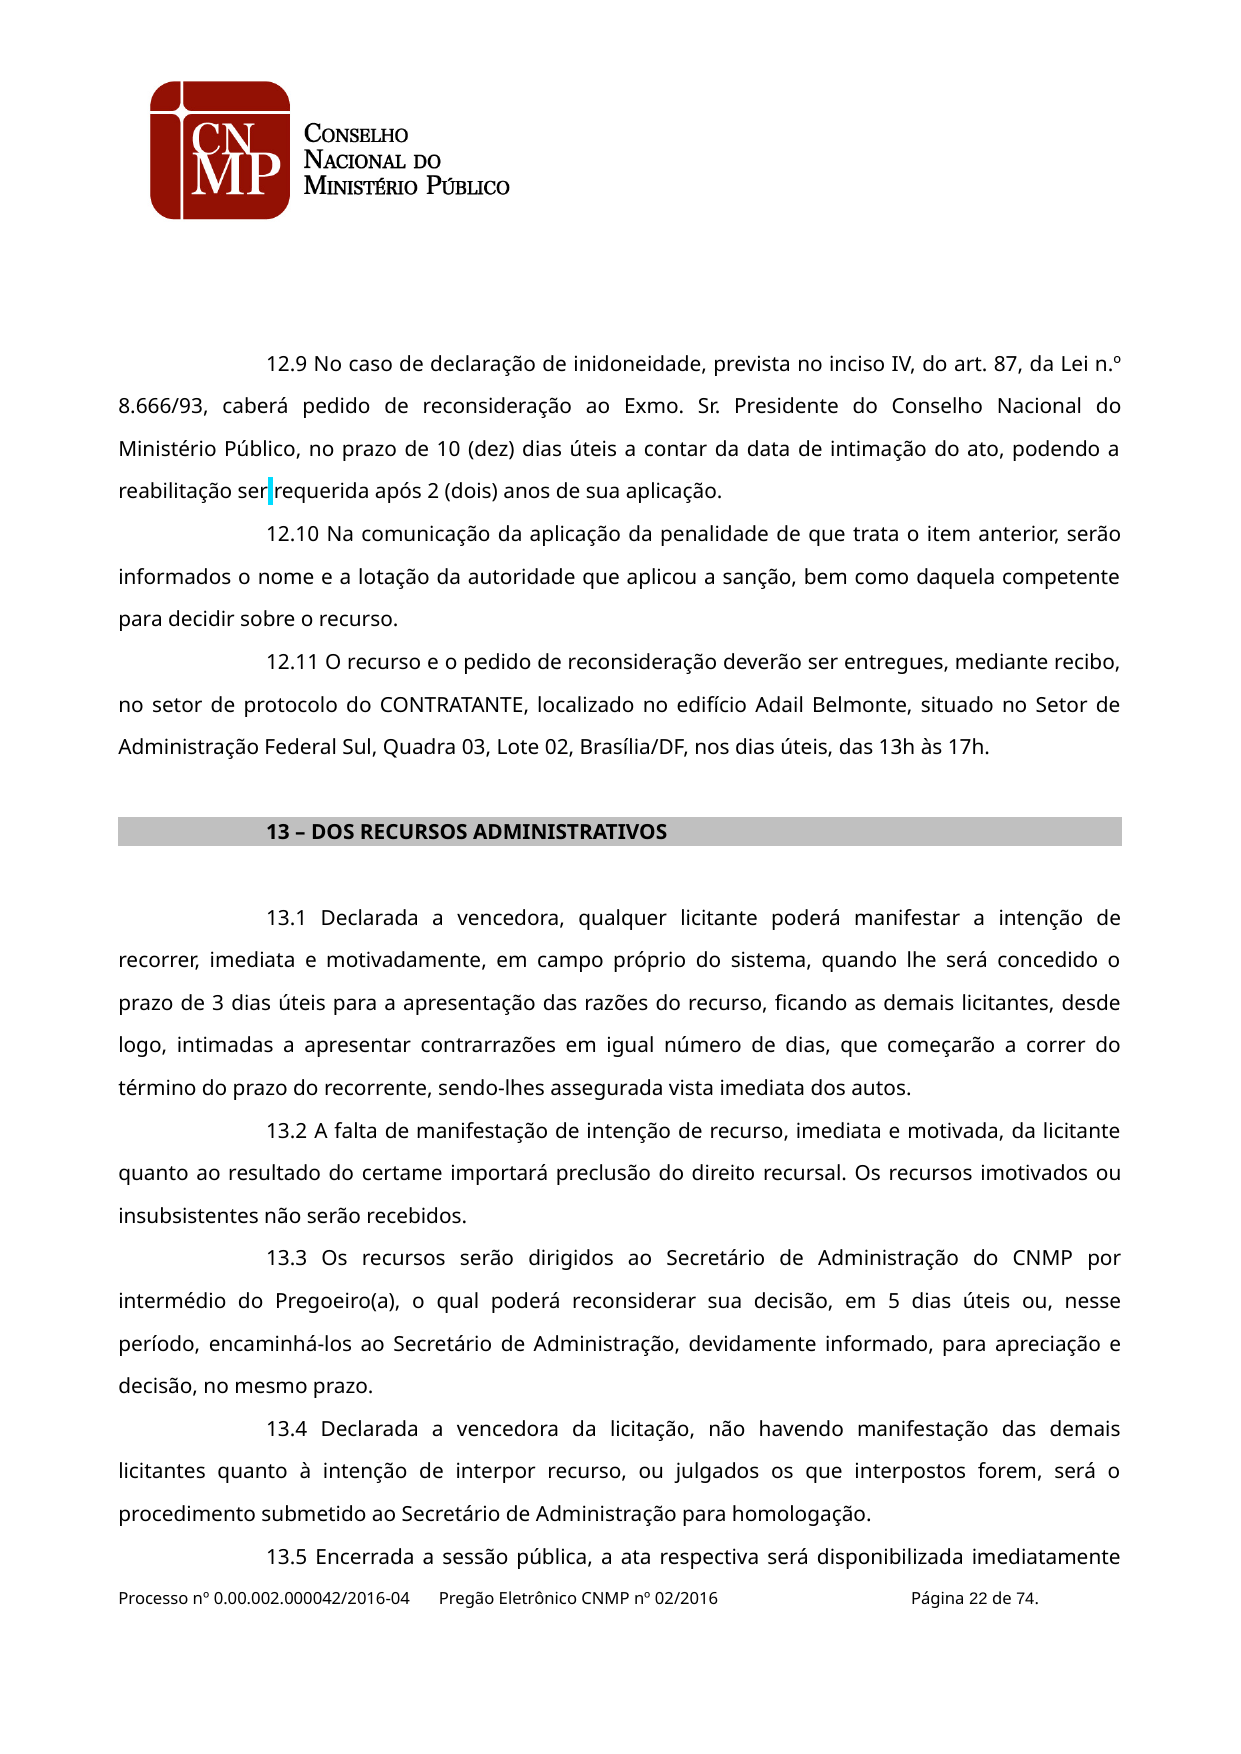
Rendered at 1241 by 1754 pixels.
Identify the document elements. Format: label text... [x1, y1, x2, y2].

text 13.1 Declarada a vencedora, qualquer licitante poderá manifestar a intenção de recorrer, imediata e motivadamente, em campo próprio do sistema, quando lhe será concedido o prazo de 3 dias úteis para a apresentação das razões do recurso, ficando as demais licitantes, desde logo, intimadas a apresentar contrarrazões em igual número de dias, que começarão a correr do término do prazo do recorrente, sendo-lhes assegurada vista imediata dos autos. [118, 903, 1122, 1102]
text 13.5 Encerrada a sessão pública, a ata respectiva será disponibilizada imediatamente [118, 1542, 1122, 1570]
text 12.9 No caso de declaração de inidoneidade, prevista no inciso IV, do art. 87, da Lei n.º 8.666/93, caberá pedido de reconsideração ao Exmo. Sr. Presidente do Conselho Nacional do Ministério Público, no prazo de 10 (dez) dias úteis a contar da data de intimação do ato, podendo a reabilitação ser requerida após 2 (dois) anos de sua aplicação. [118, 349, 1122, 505]
text 13 – DOS RECURSOS ADMINISTRATIVOS [118, 817, 1122, 846]
text 12.10 Na comunicação da aplicação da penalidade de que trata o item anterior, serão informados o nome e a lotação da autoridade que aplicou a sanção, bem como daquela competente para decidir sobre o recurso. [118, 519, 1122, 633]
text 13.4 Declarada a vencedora da licitação, não havendo manifestação das demais licitantes quanto à intenção de interpor recurso, ou julgados os que interpostos forem, será o procedimento submetido ao Secretário de Administração para homologação. [118, 1414, 1122, 1528]
text 13.3 Os recursos serão dirigidos ao Secretário de Administração do CNMP por intermédio do Pregoeiro(a), o qual poderá reconsiderar sua decisão, em 5 dias úteis ou, nesse período, encaminhá-los ao Secretário de Administração, devidamente informado, para apreciação e decisão, no mesmo prazo. [118, 1243, 1122, 1400]
text 13.2 A falta de manifestação de intenção de recurso, imediata e motivada, da licitante quanto ao resultado do certame importará preclusão do direito recursal. Os recursos imotivados ou insubsistentes não serão recebidos. [118, 1116, 1122, 1229]
text 12.11 O recurso e o pedido de reconsideração deverão ser entregues, mediante recibo, no setor de protocolo do CONTRATANTE, localizado no edifício Adail Belmonte, situado no Setor de Administração Federal Sul, Quadra 03, Lote 02, Brasília/DF, nos dias úteis, das 13h às 17h. [118, 647, 1122, 761]
